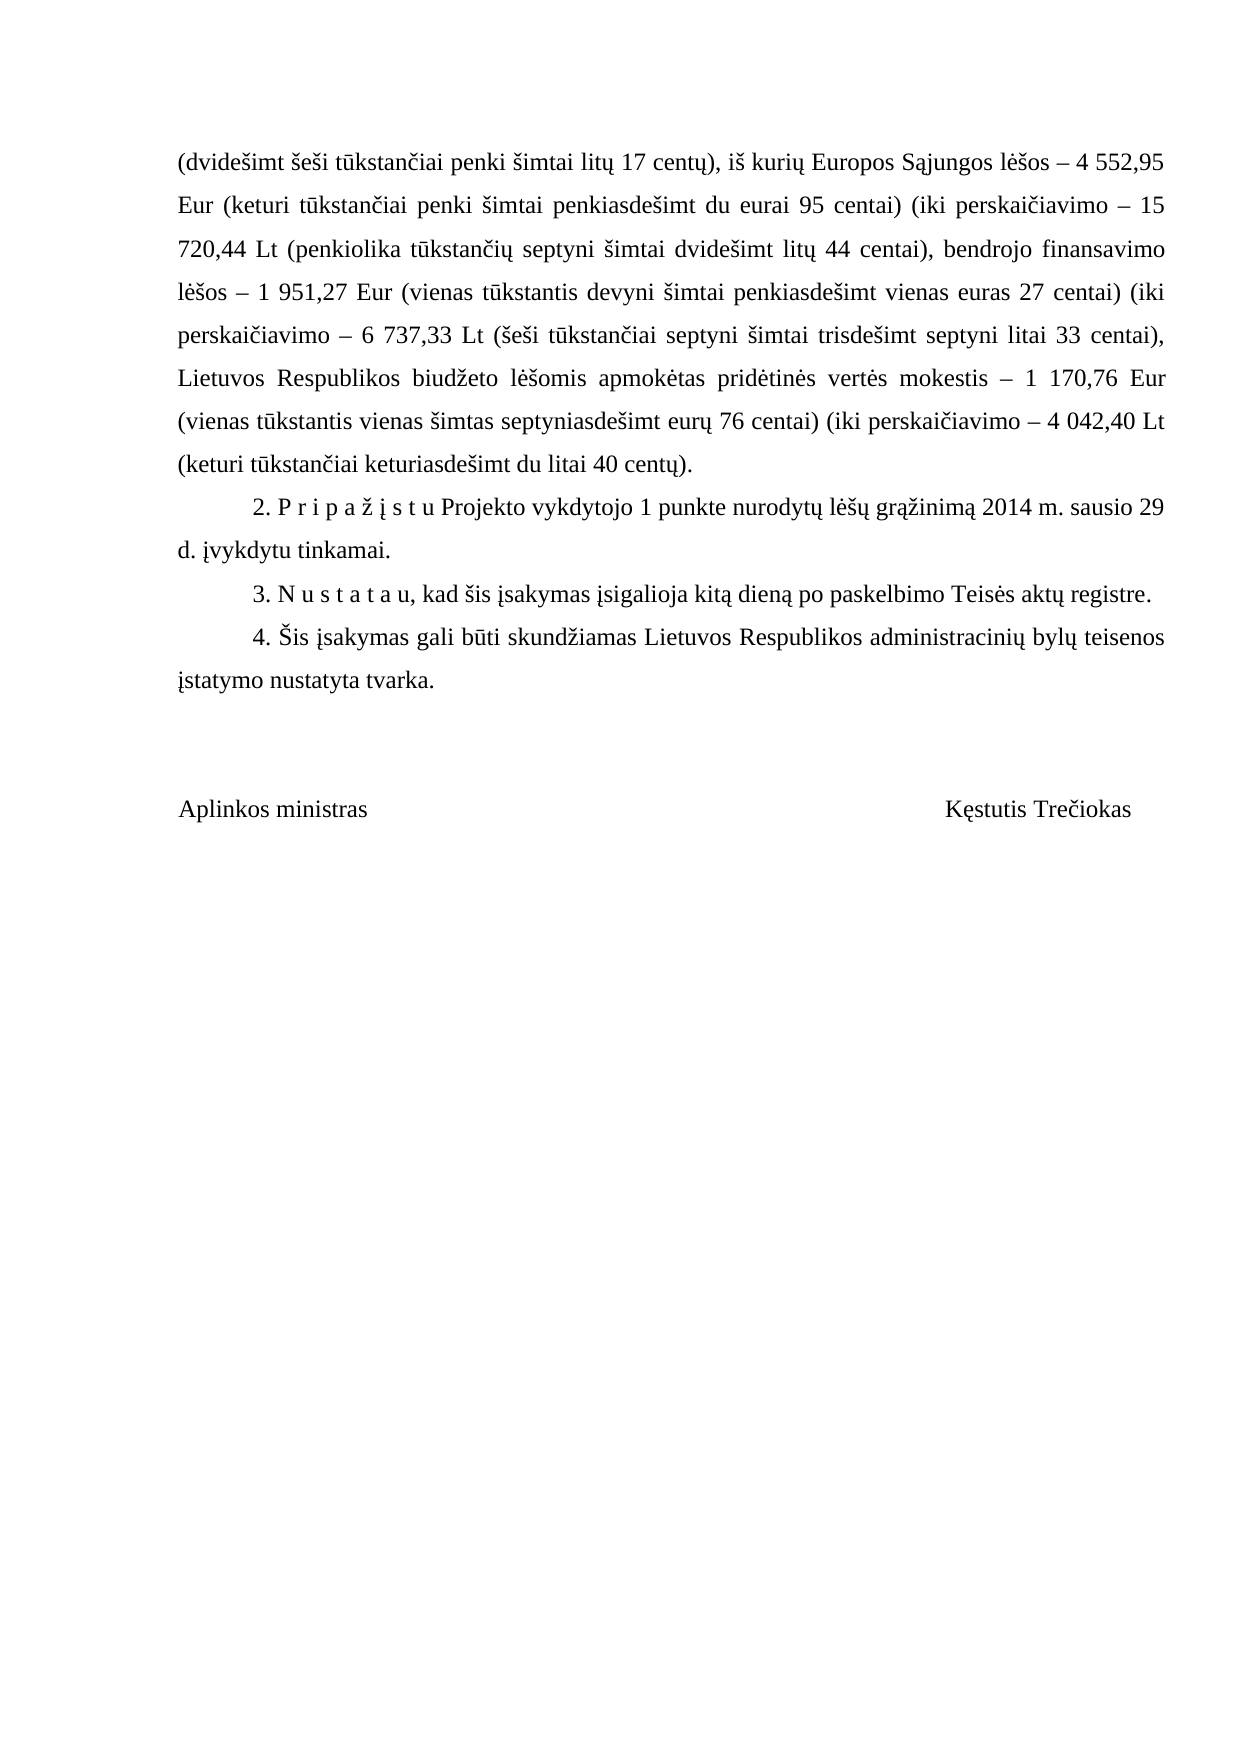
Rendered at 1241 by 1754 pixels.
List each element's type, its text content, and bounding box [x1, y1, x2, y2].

text 3. N u s t a t a u, kad šis įsakymas įsigalioja kitą dieną po paskelbimo Teisės aktų registre. [177, 579, 1166, 607]
text Aplinkos ministras Kęstutis Trečiokas [178, 794, 1163, 823]
text (dvidešimt šeši tūkstančiai penki šimtai litų 17 centų), iš kurių Europos Sąjungos lėšos – 4 552,95 Eur (keturi tūkstančiai penki šimtai penkiasdešimt du eurai 95 centai) (iki perskaičiavimo – 15 720,44 Lt (penkiolika tūkstančių septyni šimtai dvidešimt litų 44 centai), bendrojo finansavimo lėšos – 1 951,27 Eur (vienas tūkstantis devyni šimtai penkiasdešimt vienas euras 27 centai) (iki perskaičiavimo – 6 737,33 Lt (šeši tūkstančiai septyni šimtai trisdešimt septyni litai 33 centai), Lietuvos Respublikos biudžeto lėšomis apmokėtas pridėtinės vertės mokestis – 1 170,76 Eur (vienas tūkstantis vienas šimtas septyniasdešimt eurų 76 centai) (iki perskaičiavimo – 4 042,40 Lt (keturi tūkstančiai keturiasdešimt du litai 40 centų). [177, 147, 1166, 478]
text 2. P r i p a ž į s t u Projekto vykdytojo 1 punkte nurodytų lėšų grąžinimą 2014 m. sausio 29 d. įvykdytu tinkamai. [177, 492, 1166, 564]
text 4. Šis įsakymas gali būti skundžiamas Lietuvos Respublikos administracinių bylų teisenos įstatymo nustatyta tvarka. [177, 622, 1166, 694]
